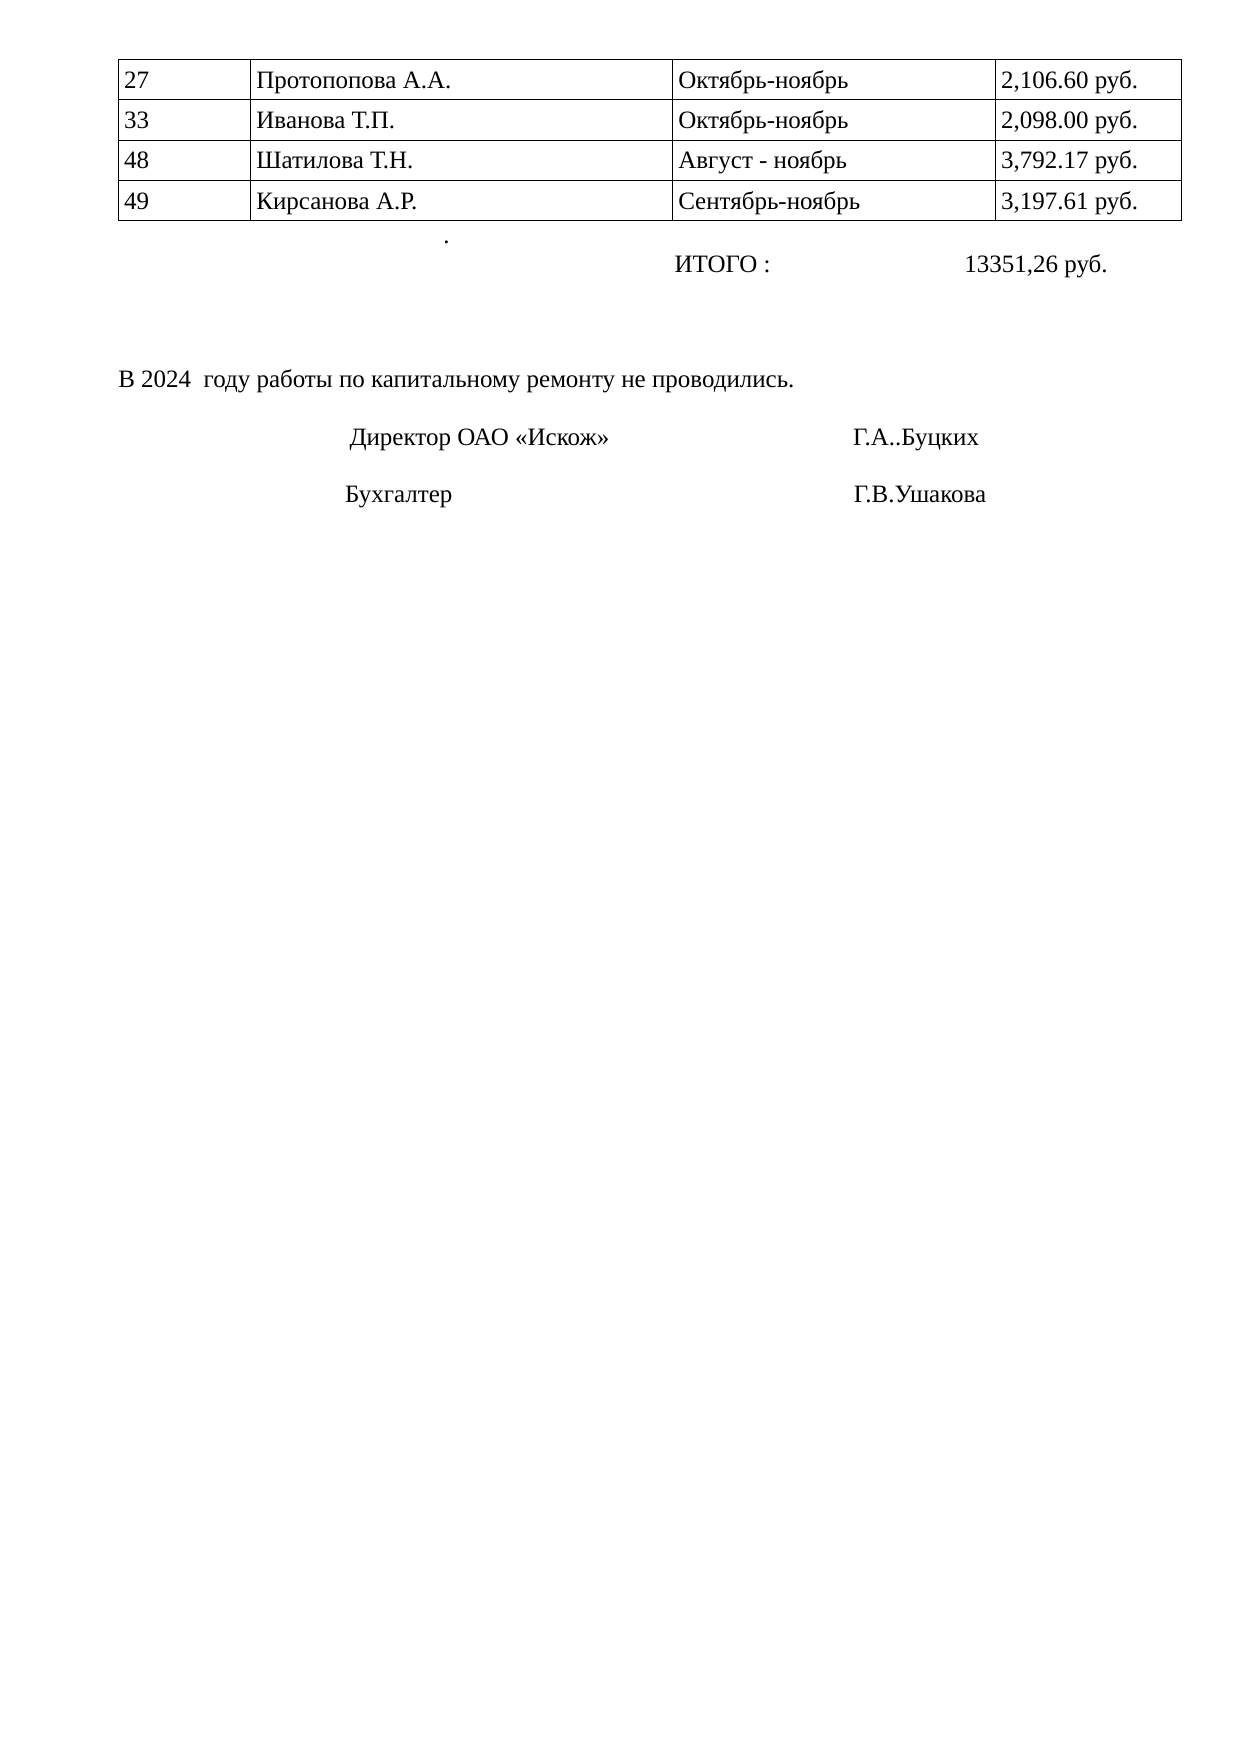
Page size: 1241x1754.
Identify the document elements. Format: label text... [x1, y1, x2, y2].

text В 2024 году работы по капитальному ремонту не проводились. [118, 364, 1181, 393]
text Директор ОАО «Искож» Г.А..Буцких [118, 422, 1181, 450]
table_cell 2 098,00 руб. [996, 100, 1181, 140]
table_cell 27 [119, 60, 250, 99]
table_cell 48 [119, 141, 250, 180]
table_cell Август - ноябрь [673, 141, 995, 180]
table_cell Шатилова Т.Н. [251, 141, 672, 180]
table_cell 2 106,60 руб. [996, 60, 1181, 99]
table_cell Октябрь-ноябрь [673, 100, 995, 140]
table_cell Протопопова А.А. [251, 60, 672, 99]
table_cell Октябрь-ноябрь [673, 60, 995, 99]
table_cell Иванова Т.П. [251, 100, 672, 140]
table_cell 33 [119, 100, 250, 140]
table_cell 3 792,17 руб. [996, 141, 1181, 180]
table_cell 49 [119, 181, 250, 220]
table_cell Кирсанова А.Р. [251, 181, 672, 220]
text Бухгалтер Г.В.Ушакова [118, 479, 1181, 508]
table_cell Сентябрь-ноябрь [673, 181, 995, 220]
text ИТОГО : 13351,26 руб. [118, 249, 1181, 278]
table_cell 3 197,61 руб. [996, 181, 1181, 220]
text . [118, 221, 1181, 249]
